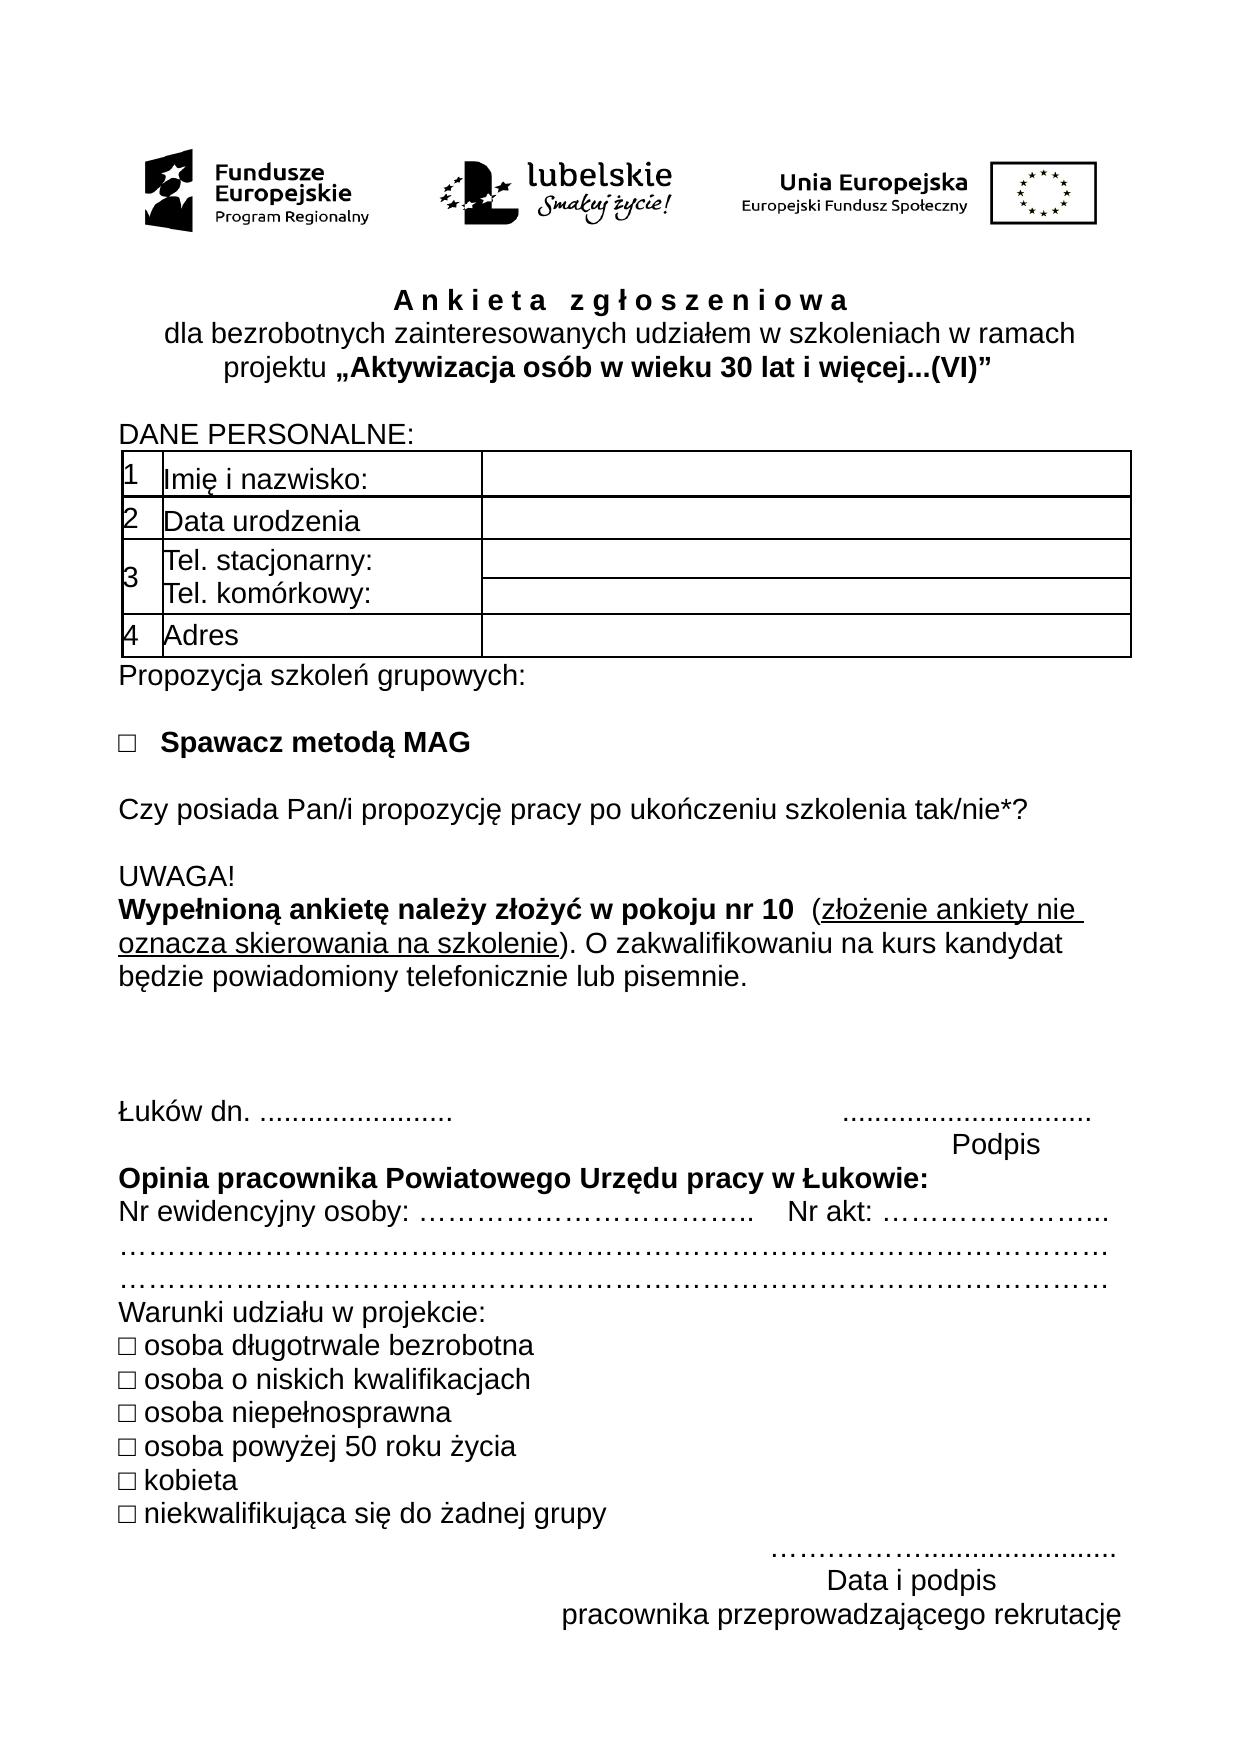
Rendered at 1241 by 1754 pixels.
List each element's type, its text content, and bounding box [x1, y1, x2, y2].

text …………………………………………………………………………………………………………………………………………………………………………………… [118, 1228, 1122, 1295]
text A n k i e t a z g ł o s z e n i o w a [118, 118, 1122, 316]
text Łuków dn. ........................ ............................... [118, 1094, 1122, 1127]
table_cell [483, 579, 1130, 613]
text pracownika przeprowadzającego rekrutację [118, 1597, 1122, 1630]
text dla bezrobotnych zainteresowanych udziałem w szkoleniach w ramach projektu „Aktywizacja osób w wieku 30 lat i więcej...(VI)” [118, 316, 1122, 383]
text Podpis [118, 1127, 1122, 1161]
text □ osoba powyżej 50 roku życia [118, 1429, 1122, 1463]
text Czy posiada Pan/i propozycję pracy po ukończeniu szkolenia tak/nie*? [118, 792, 1122, 825]
table_cell [483, 498, 1130, 538]
text Opinia pracownika Powiatowego Urzędu pracy w Łukowie: [118, 1161, 1122, 1194]
text □ osoba o niskich kwalifikacjach [118, 1362, 1122, 1396]
table_header 1 [124, 452, 162, 495]
text Warunki udziału w projekcie: [118, 1295, 1122, 1328]
text Propozycja szkoleń grupowych: [118, 658, 1122, 691]
text Wypełnioną ankietę należy złożyć w pokoju nr 10 (złożenie ankiety nie oznacza skierowania na szkolenie). O zakwalifikowaniu na kurs kandydat będzie powiadomiony telefonicznie lub pisemnie. [118, 892, 1122, 993]
text □ kobieta [118, 1463, 1122, 1496]
text …….………........................ [118, 1530, 1122, 1563]
text □ osoba niepełnosprawna [118, 1396, 1122, 1429]
table_cell Tel. stacjonarny: Tel. komórkowy: [164, 540, 481, 613]
table_header [483, 452, 1130, 495]
table_cell Data urodzenia [164, 498, 481, 538]
picture [119, 118, 1122, 261]
text UWAGA! [118, 859, 1122, 892]
table_cell 4 [124, 615, 162, 656]
table_cell 2 [124, 498, 162, 538]
table_cell 3 [124, 540, 162, 613]
text □ Spawacz metodą MAG [118, 725, 1122, 758]
text □ niekwalifikująca się do żadnej grupy [118, 1496, 1122, 1530]
text Data i podpis [118, 1563, 1122, 1597]
text □ osoba długotrwale bezrobotna [118, 1328, 1122, 1362]
table_cell Adres [164, 615, 481, 656]
text DANE PERSONALNE: [118, 417, 1122, 450]
table_header Imię i nazwisko: [164, 452, 481, 495]
table_cell [483, 540, 1130, 577]
table_cell [483, 615, 1130, 656]
text Nr ewidencyjny osoby: …………………………….. Nr akt: …………………... [118, 1194, 1122, 1228]
